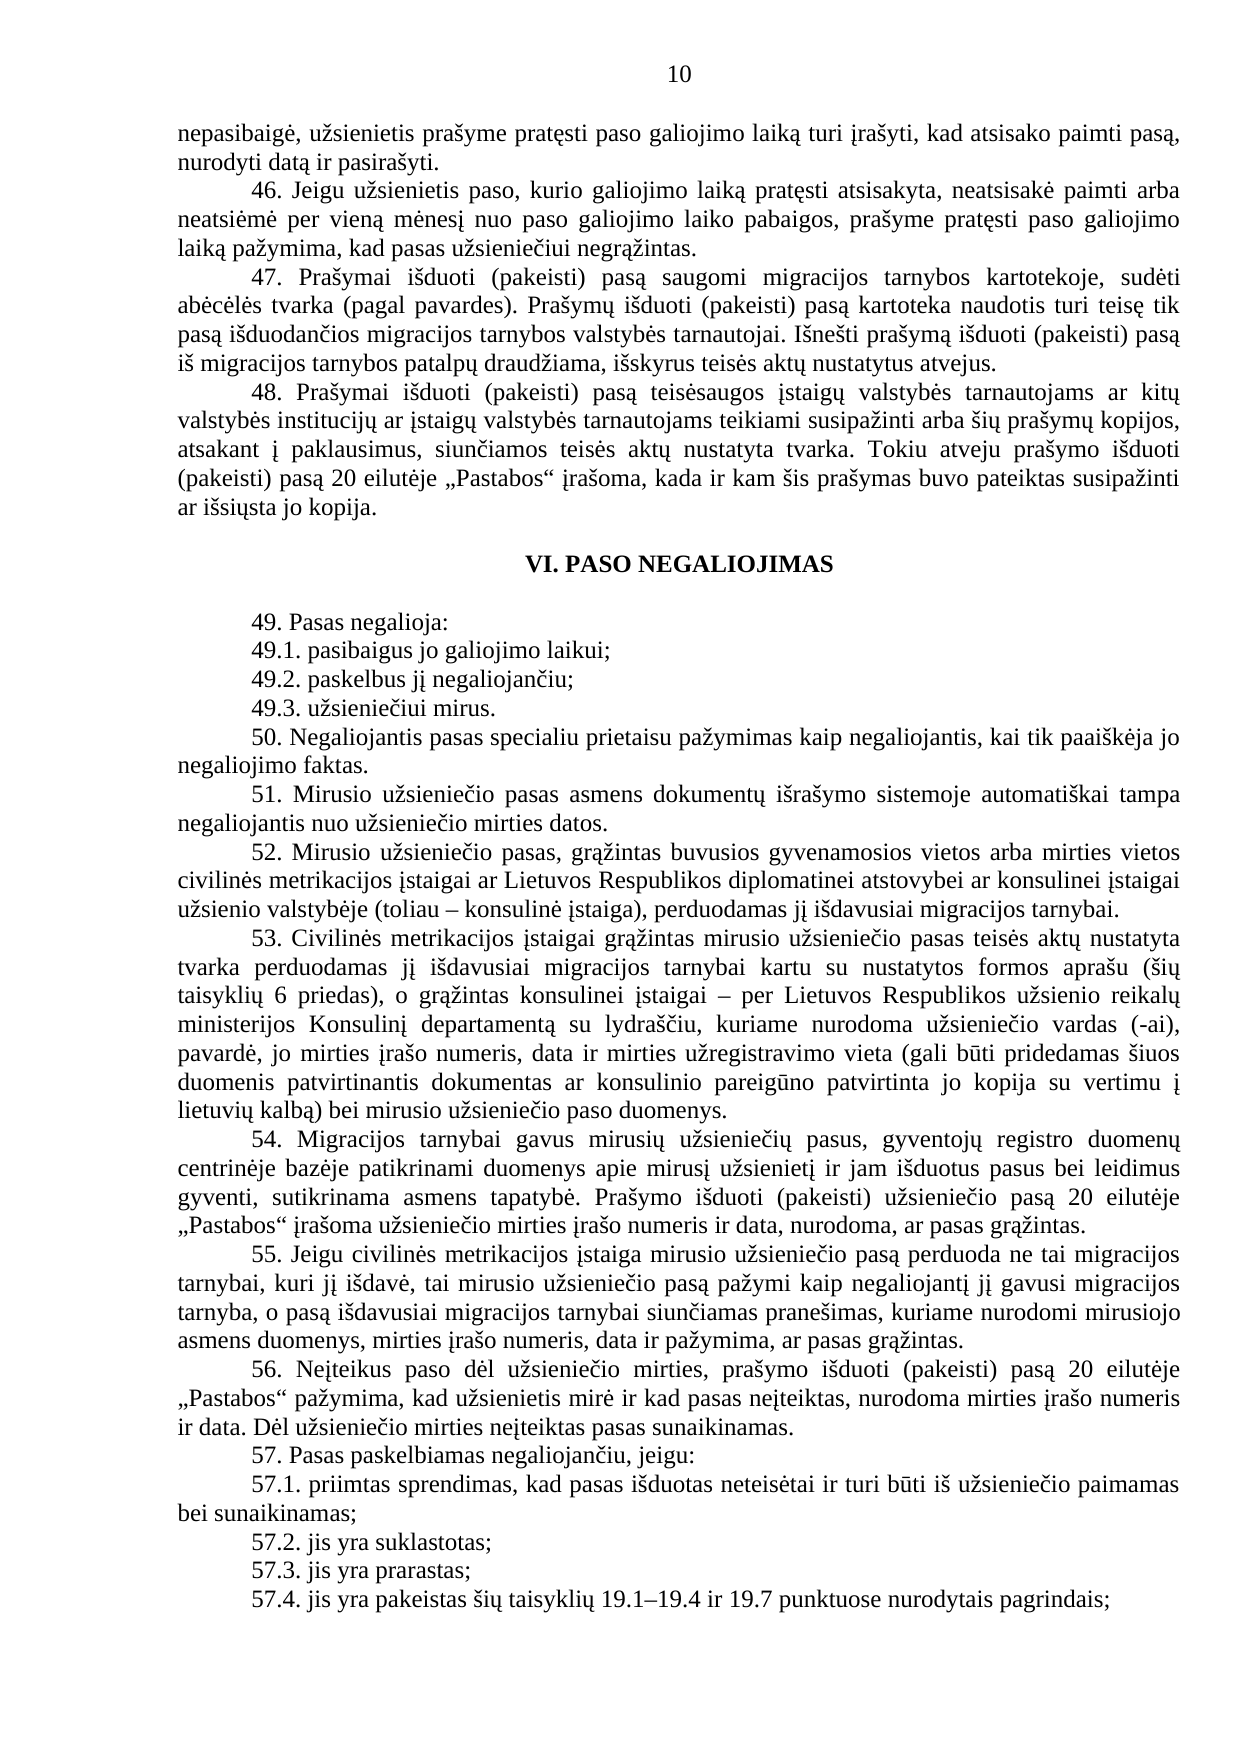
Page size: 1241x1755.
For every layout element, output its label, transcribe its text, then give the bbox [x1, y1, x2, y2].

text 57.2. jis yra suklastotas; [177, 1527, 1181, 1556]
text 49.3. užsieniečiui mirus. [177, 693, 1181, 722]
text 49.1. pasibaigus jo galiojimo laikui; [177, 636, 1181, 664]
text nepasibaigė, užsienietis prašyme pratęsti paso galiojimo laiką turi įrašyti, kad atsisako paimti pasą, nurodyti datą ir pasirašyti. [177, 118, 1181, 176]
text 57.4. jis yra pakeistas šių taisyklių 19.1–19.4 ir 19.7 punktuose nurodytais pagrindais; [177, 1584, 1181, 1613]
text 54. Migracijos tarnybai gavus mirusių užsieniečių pasus, gyventojų registro duomenų centrinėje bazėje patikrinami duomenys apie mirusį užsienietį ir jam išduotus pasus bei leidimus gyventi, sutikrinama asmens tapatybė. Prašymo išduoti (pakeisti) užsieniečio pasą 20 eilutėje „Pastabos“ įrašoma užsieniečio mirties įrašo numeris ir data, nurodoma, ar pasas grąžintas. [177, 1124, 1181, 1239]
text 57.3. jis yra prarastas; [177, 1556, 1181, 1584]
text 55. Jeigu civilinės metrikacijos įstaiga mirusio užsieniečio pasą perduoda ne tai migracijos tarnybai, kuri jį išdavė, tai mirusio užsieniečio pasą pažymi kaip negaliojantį jį gavusi migracijos tarnyba, o pasą išdavusiai migracijos tarnybai siunčiamas pranešimas, kuriame nurodomi mirusiojo asmens duomenys, mirties įrašo numeris, data ir pažymima, ar pasas grąžintas. [177, 1239, 1181, 1354]
text 46. Jeigu užsienietis paso, kurio galiojimo laiką pratęsti atsisakyta, neatsisakė paimti arba neatsiėmė per vieną mėnesį nuo paso galiojimo laiko pabaigos, prašyme pratęsti paso galiojimo laiką pažymima, kad pasas užsieniečiui negrąžintas. [177, 176, 1181, 262]
text 51. Mirusio užsieniečio pasas asmens dokumentų išrašymo sistemoje automatiškai tampa negaliojantis nuo užsieniečio mirties datos. [177, 779, 1181, 837]
text 52. Mirusio užsieniečio pasas, grąžintas buvusios gyvenamosios vietos arba mirties vietos civilinės metrikacijos įstaigai ar Lietuvos Respublikos diplomatinei atstovybei ar konsulinei įstaigai užsienio valstybėje (toliau – konsulinė įstaiga), perduodamas jį išdavusiai migracijos tarnybai. [177, 837, 1181, 923]
text 56. Neįteikus paso dėl užsieniečio mirties, prašymo išduoti (pakeisti) pasą 20 eilutėje „Pastabos“ pažymima, kad užsienietis mirė ir kad pasas neįteiktas, nurodoma mirties įrašo numeris ir data. Dėl užsieniečio mirties neįteiktas pasas sunaikinamas. [177, 1354, 1181, 1441]
text 49.2. paskelbus jį negaliojančiu; [177, 664, 1181, 693]
text 53. Civilinės metrikacijos įstaigai grąžintas mirusio užsieniečio pasas teisės aktų nustatyta tvarka perduodamas jį išdavusiai migracijos tarnybai kartu su nustatytos formos aprašu (šių taisyklių 6 priedas), o grąžintas konsulinei įstaigai – per Lietuvos Respublikos užsienio reikalų ministerijos Konsulinį departamentą su lydraščiu, kuriame nurodoma užsieniečio vardas (-ai), pavardė, jo mirties įrašo numeris, data ir mirties užregistravimo vieta (gali būti pridedamas šiuos duomenis patvirtinantis dokumentas ar konsulinio pareigūno patvirtinta jo kopija su vertimu į lietuvių kalbą) bei mirusio užsieniečio paso duomenys. [177, 923, 1181, 1124]
text 57.1. priimtas sprendimas, kad pasas išduotas neteisėtai ir turi būti iš užsieniečio paimamas bei sunaikinamas; [177, 1469, 1181, 1527]
text 57. Pasas paskelbiamas negaliojančiu, jeigu: [177, 1441, 1181, 1469]
text 49. Pasas negalioja: [177, 607, 1181, 636]
text 50. Negaliojantis pasas specialiu prietaisu pažymimas kaip negaliojantis, kai tik paaiškėja jo negaliojimo faktas. [177, 722, 1181, 779]
text VI. PASO NEGALIOJIMAS [177, 549, 1181, 578]
text 48. Prašymai išduoti (pakeisti) pasą teisėsaugos įstaigų valstybės tarnautojams ar kitų valstybės institucijų ar įstaigų valstybės tarnautojams teikiami susipažinti arba šių prašymų kopijos, atsakant į paklausimus, siunčiamos teisės aktų nustatyta tvarka. Tokiu atveju prašymo išduoti (pakeisti) pasą 20 eilutėje „Pastabos“ įrašoma, kada ir kam šis prašymas buvo pateiktas susipažinti ar išsiųsta jo kopija. [177, 377, 1181, 521]
text 47. Prašymai išduoti (pakeisti) pasą saugomi migracijos tarnybos kartotekoje, sudėti abėcėlės tvarka (pagal pavardes). Prašymų išduoti (pakeisti) pasą kartoteka naudotis turi teisę tik pasą išduodančios migracijos tarnybos valstybės tarnautojai. Išnešti prašymą išduoti (pakeisti) pasą iš migracijos tarnybos patalpų draudžiama, išskyrus teisės aktų nustatytus atvejus. [177, 262, 1181, 377]
